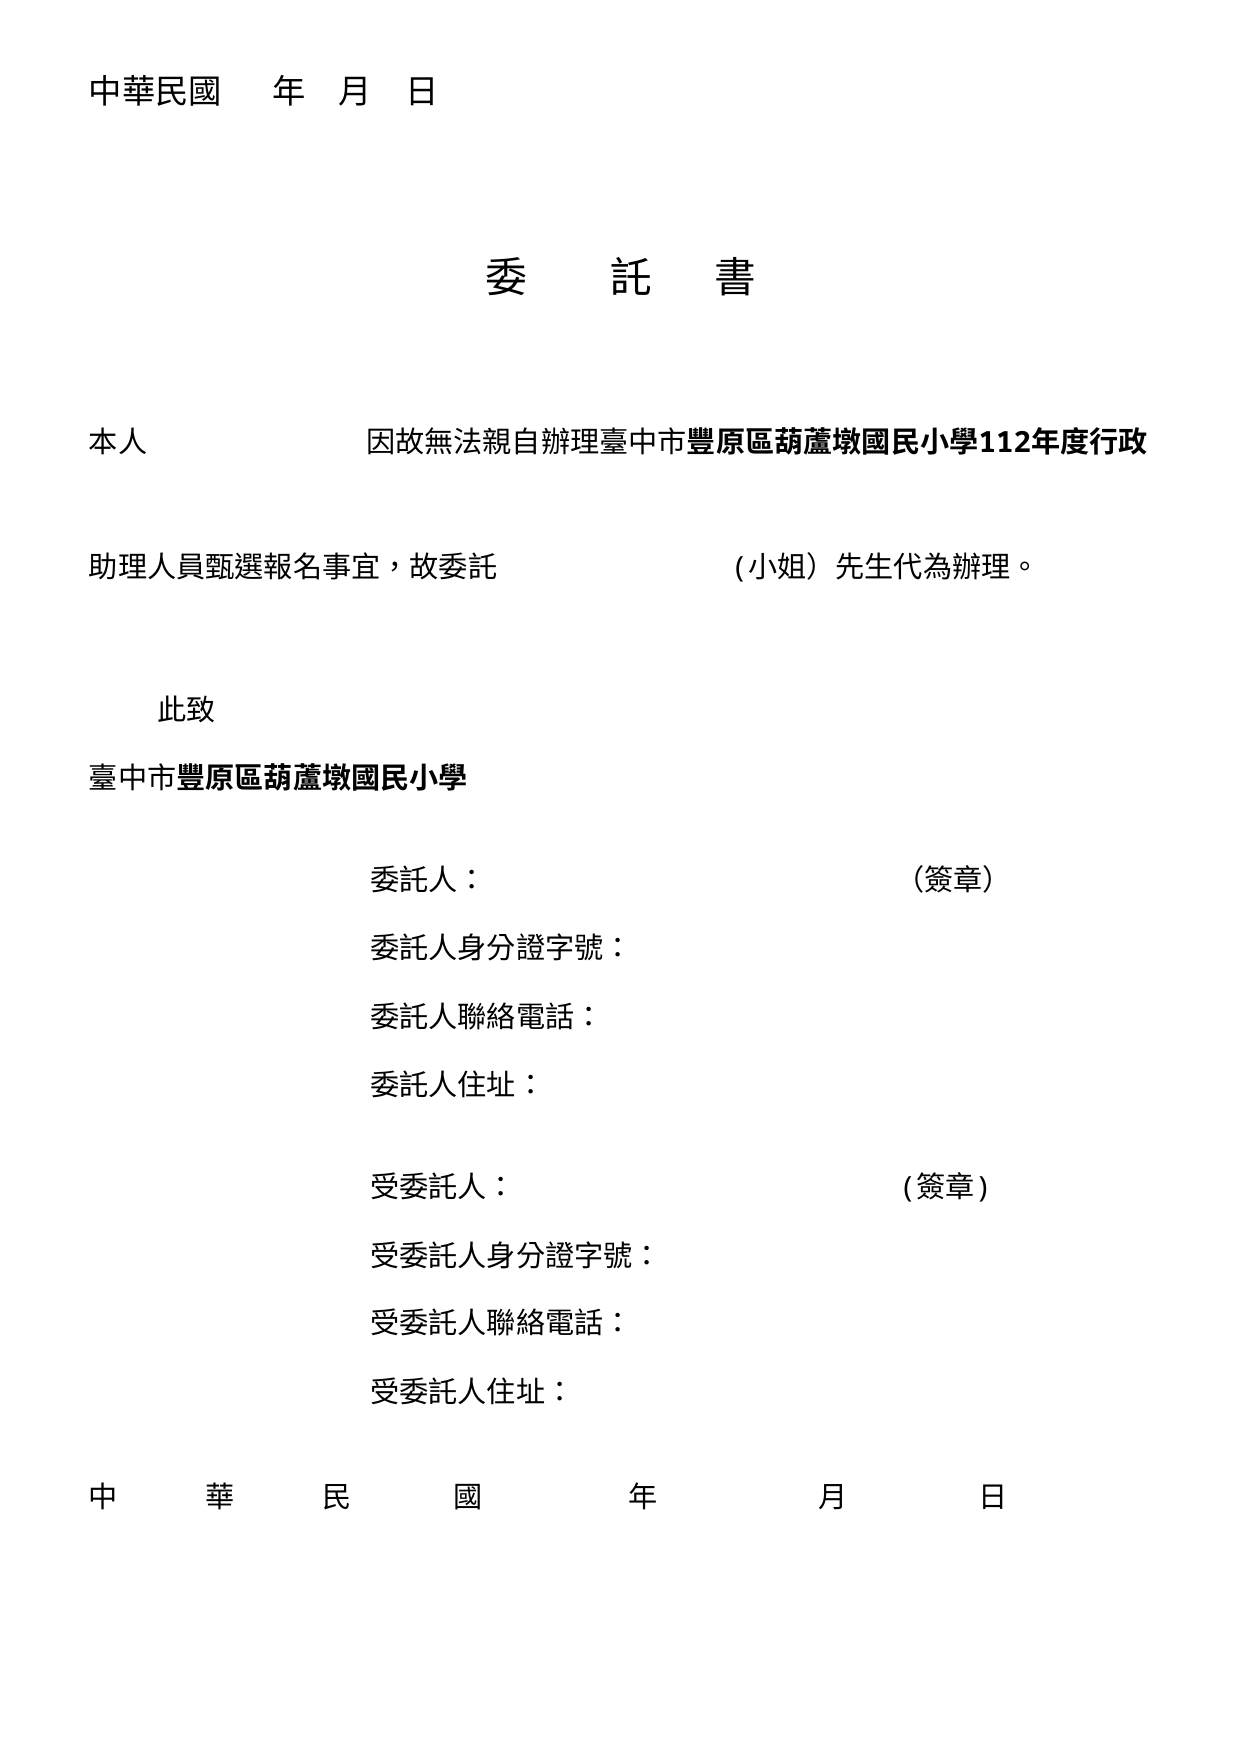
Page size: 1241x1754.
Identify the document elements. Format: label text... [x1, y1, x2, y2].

text 臺中市豐原區葫蘆墩國民小學 [89, 755, 1152, 797]
text 委託人聯絡電話： [370, 994, 1152, 1036]
text 此致 [157, 687, 1152, 728]
text 委託人： （簽章） [370, 857, 1152, 899]
text 委託人身分證字號： [370, 925, 1152, 967]
text 本人 因故無法親自辦理臺中市豐原區葫蘆墩國民小學112年度行政助理人員甄選報名事宜，故委託 (小姐）先生代為辦理。 [89, 398, 1154, 586]
text 委 託 書 [89, 245, 1152, 305]
text 受委託人身分證字號： [370, 1233, 1152, 1274]
text 受委託人住址： [370, 1369, 1152, 1411]
text 中華民國 年 月 日 [89, 64, 1152, 113]
text 受委託人： (簽章) [370, 1163, 1152, 1206]
text 委託人住址： [370, 1062, 1152, 1103]
text 受委託人聯絡電話： [370, 1301, 1152, 1342]
text 中 華 民 國 年 月 日 [89, 1473, 1152, 1516]
